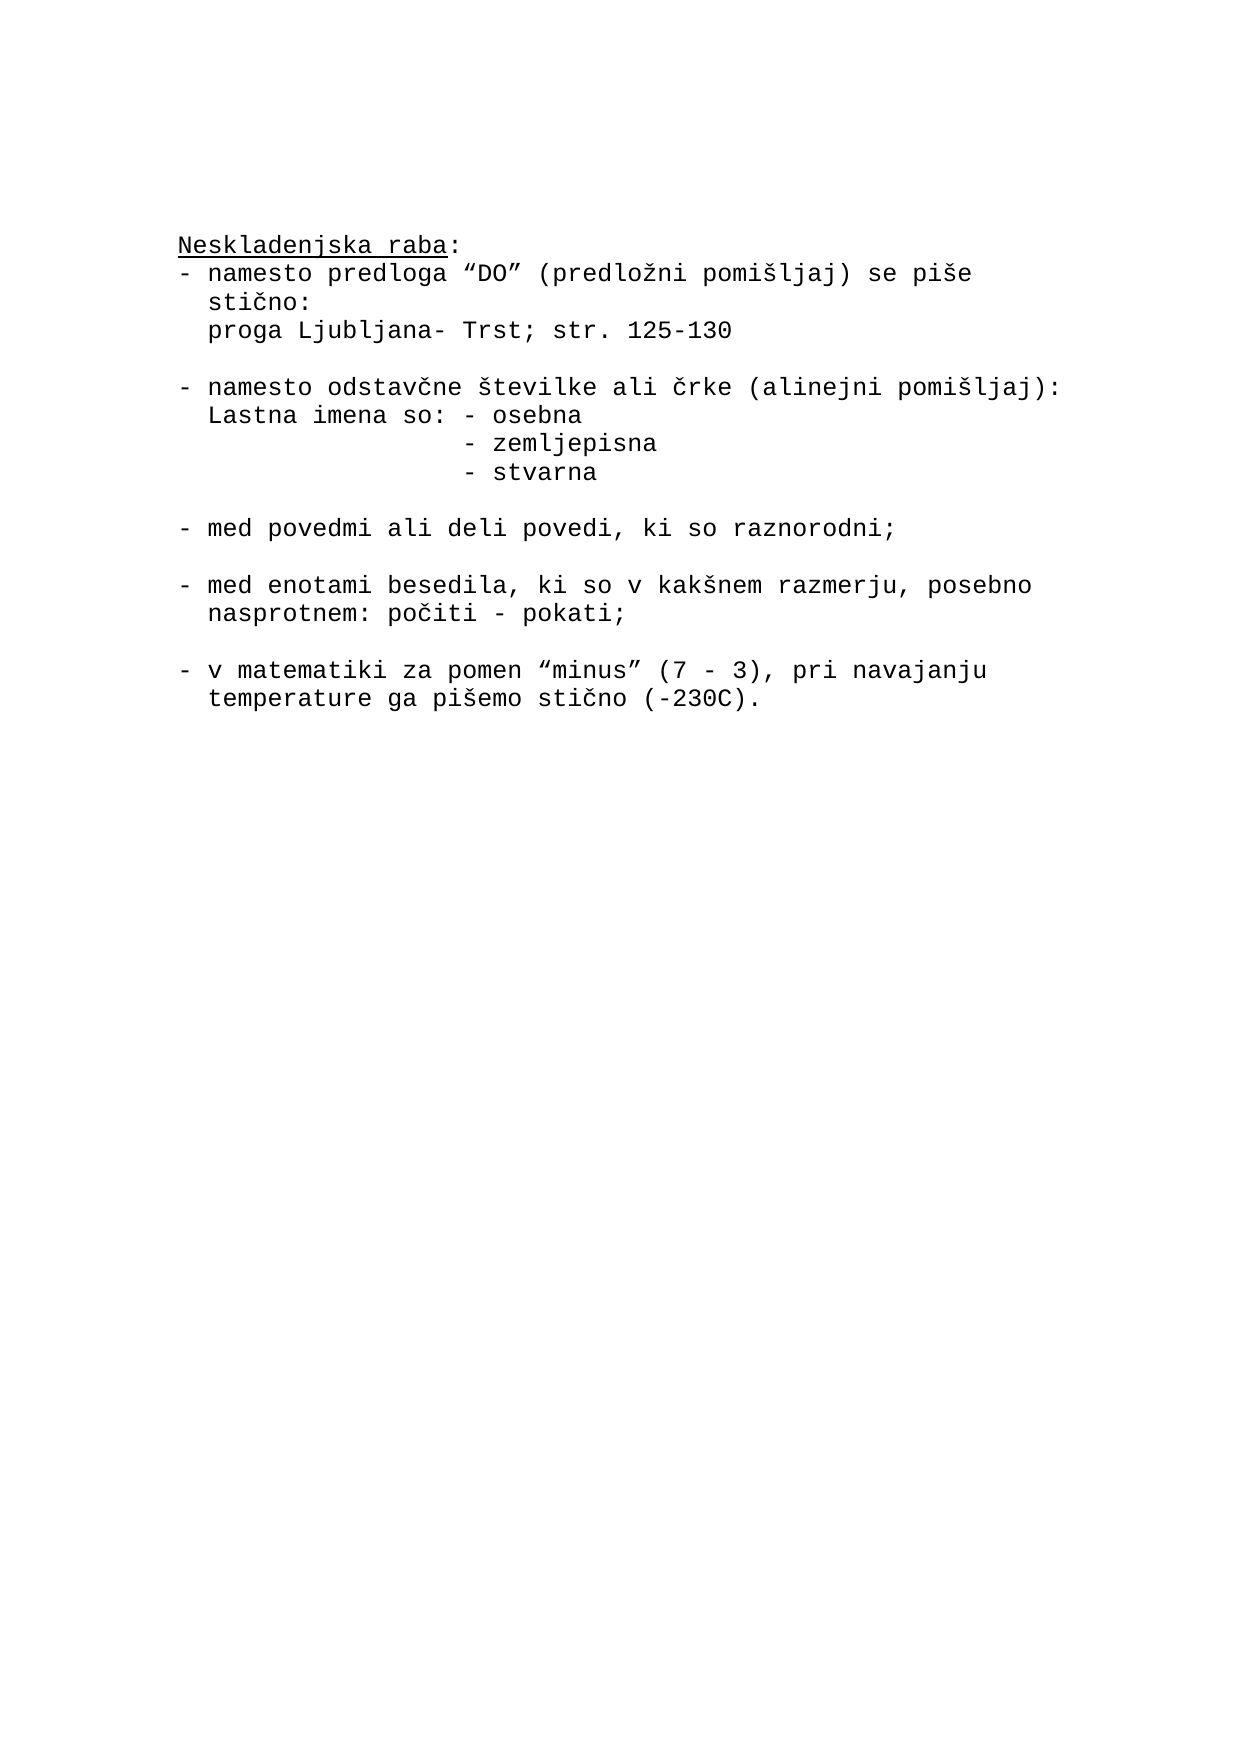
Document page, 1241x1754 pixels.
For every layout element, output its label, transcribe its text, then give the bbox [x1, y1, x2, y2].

text temperature ga pišemo stično (-230C). [177, 686, 1122, 714]
text stično: [177, 289, 1122, 318]
text nasprotnem: počiti - pokati; [177, 601, 1122, 629]
text - namesto predloga “DO” (predložni pomišljaj) se piše [177, 261, 1122, 289]
text - med povedmi ali deli povedi, ki so raznorodni; [177, 516, 1122, 544]
text - stvarna [177, 459, 1122, 488]
text - med enotami besedila, ki so v kakšnem razmerju, posebno [177, 573, 1122, 601]
text Neskladenjska raba: [177, 233, 1122, 261]
text - zemljepisna [177, 431, 1122, 459]
text - namesto odstavčne številke ali črke (alinejni pomišljaj): [177, 374, 1122, 403]
text Lastna imena so: - osebna [177, 403, 1122, 431]
text proga Ljubljana- Trst; str. 125-130 [177, 318, 1122, 346]
text - v matematiki za pomen “minus” (7 - 3), pri navajanju [177, 658, 1122, 686]
